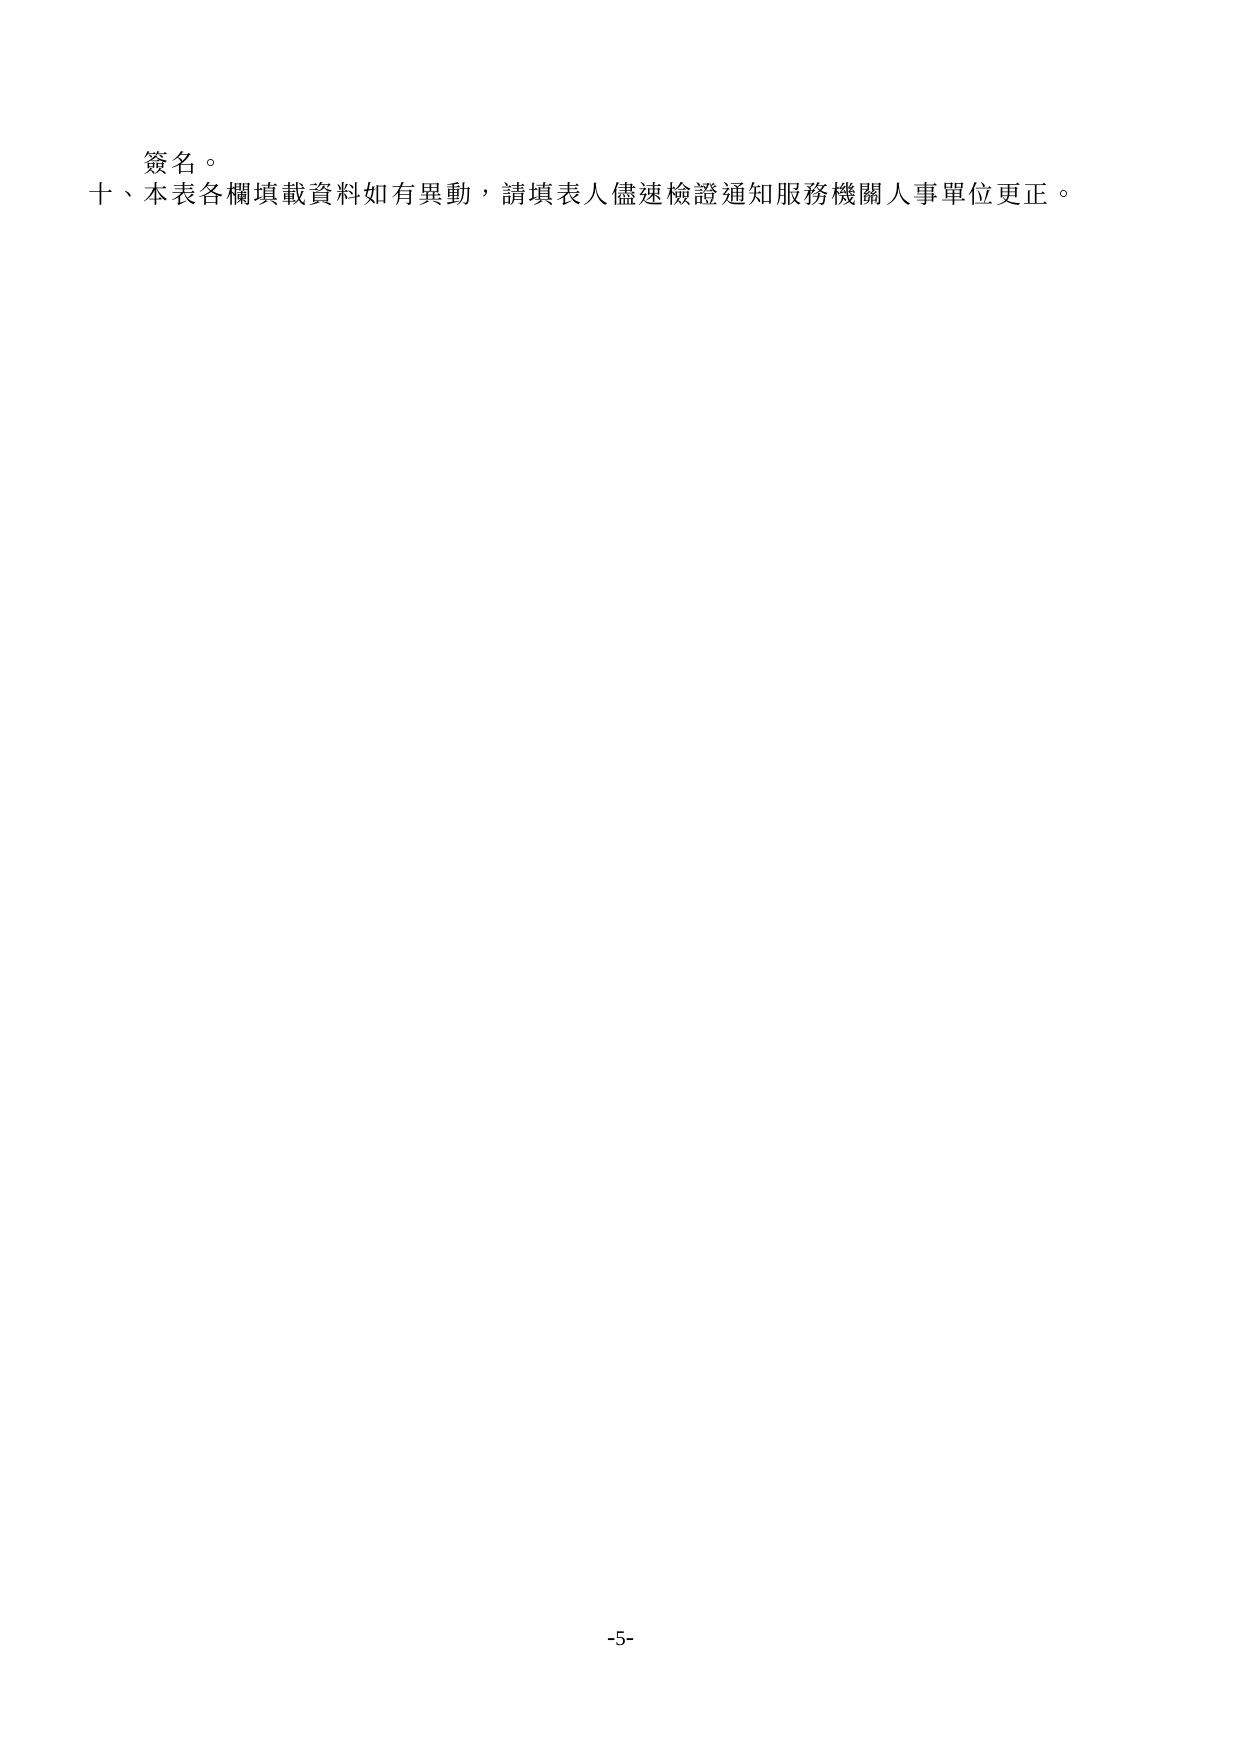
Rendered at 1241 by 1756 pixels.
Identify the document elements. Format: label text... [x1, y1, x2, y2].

text 簽名。 [89, 146, 1159, 179]
text 十、本表各欄填載資料如有異動，請填表人儘速檢證通知服務機關人事單位更正。 [89, 179, 1170, 210]
